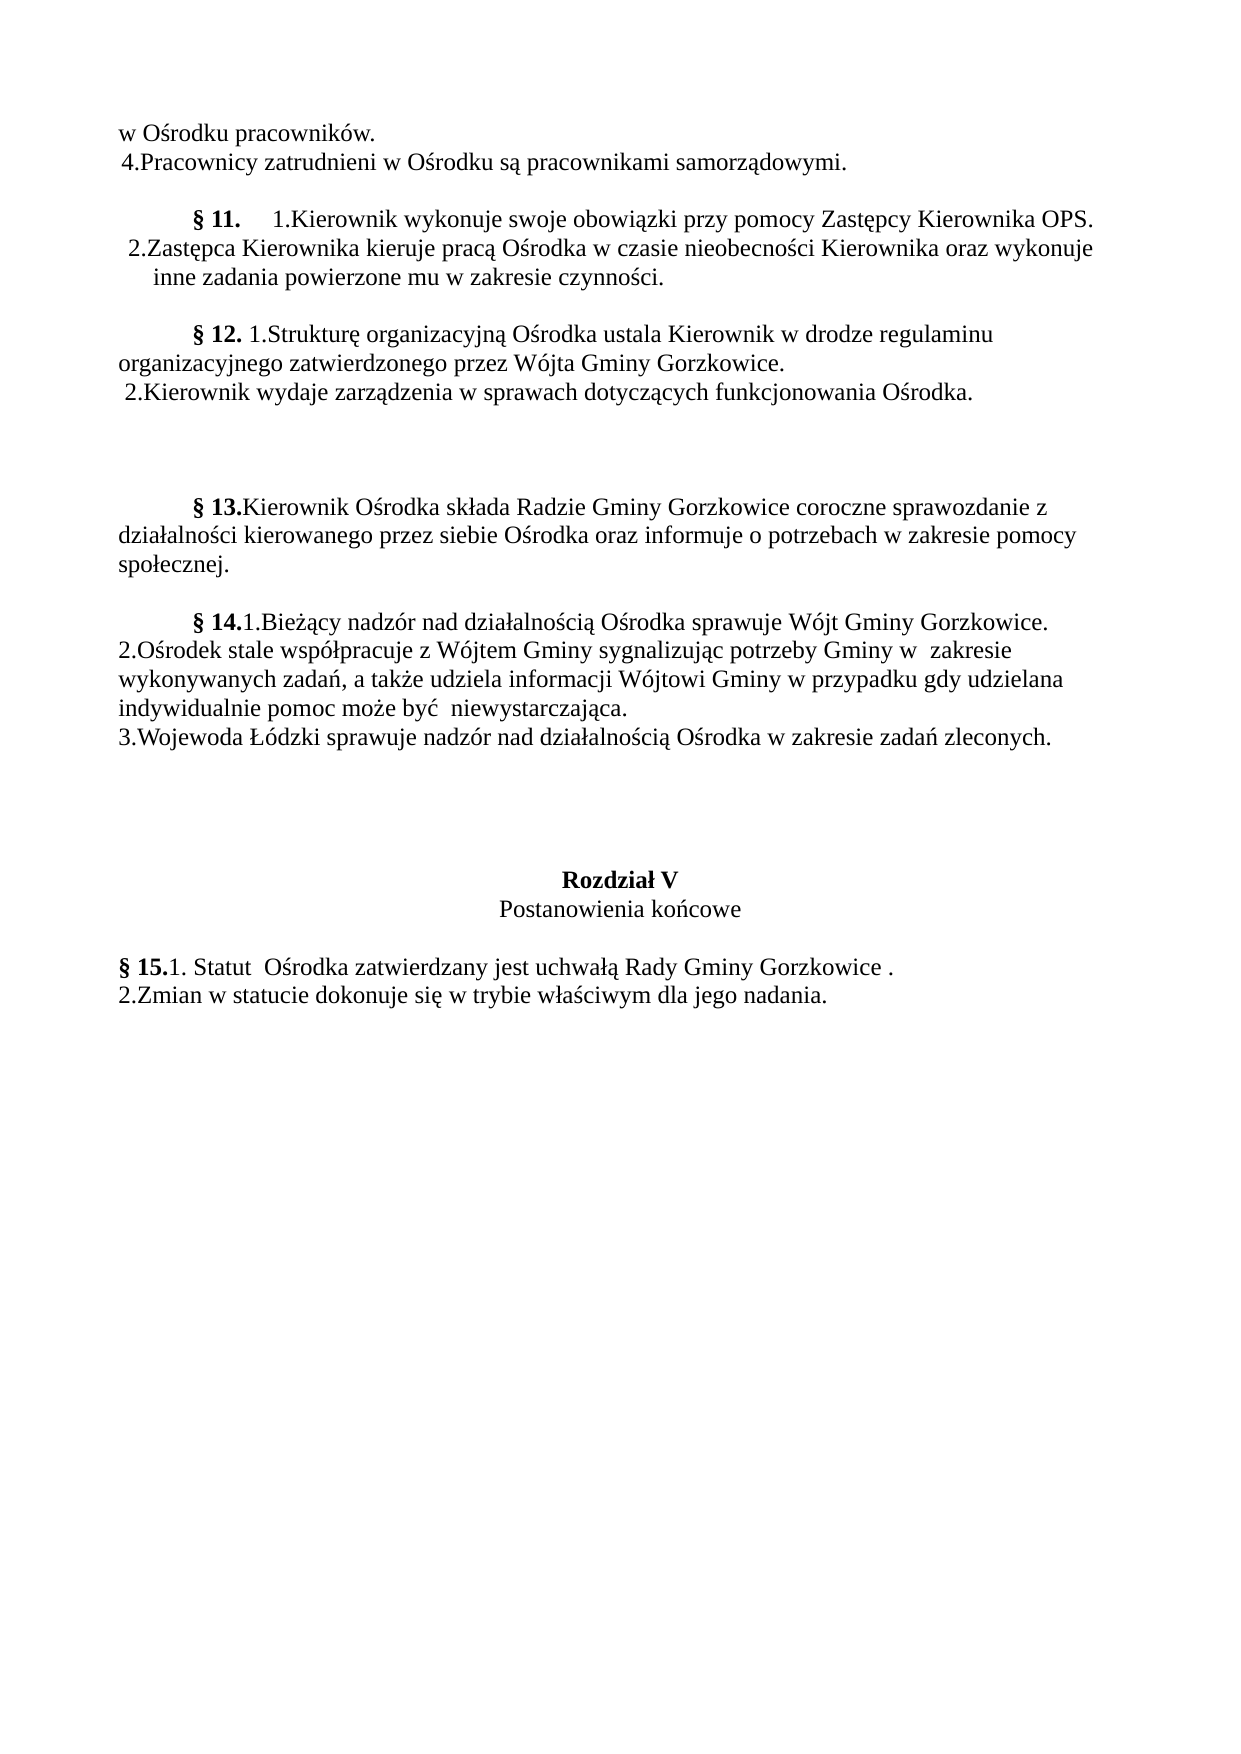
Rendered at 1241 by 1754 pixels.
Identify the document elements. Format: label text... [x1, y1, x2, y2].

text Rozdział V [118, 866, 1122, 894]
text 2.Kierownik wydaje zarządzenia w sprawach dotyczących funkcjonowania Ośrodka. [118, 377, 1122, 406]
text 2.Ośrodek stale współpracuje z Wójtem Gminy sygnalizując potrzeby Gminy w zakresie wykonywanych zadań, a także udziela informacji Wójtowi Gminy w przypadku gdy udzielana indywidualnie pomoc może być niewystarczająca. [118, 636, 1122, 722]
text Postanowienia końcowe [118, 894, 1122, 923]
text 3.Wojewoda Łódzki sprawuje nadzór nad działalnością Ośrodka w zakresie zadań zleconych. [118, 722, 1122, 751]
text § 11. 1.Kierownik wykonuje swoje obowiązki przy pomocy Zastępcy Kierownika OPS. [118, 204, 1122, 233]
text § 15.1. Statut Ośrodka zatwierdzany jest uchwałą Rady Gminy Gorzkowice . [118, 952, 1122, 981]
text § 14.1.Bieżący nadzór nad działalnością Ośrodka sprawuje Wójt Gminy Gorzkowice. [118, 607, 1122, 636]
text § 13.Kierownik Ośrodka składa Radzie Gminy Gorzkowice coroczne sprawozdanie z działalności kierowanego przez siebie Ośrodka oraz informuje o potrzebach w zakresie pomocy społecznej. [118, 492, 1122, 578]
text § 12. 1.Strukturę organizacyjną Ośrodka ustala Kierownik w drodze regulaminu organizacyjnego zatwierdzonego przez Wójta Gminy Gorzkowice. [118, 319, 1122, 377]
text w Ośrodku pracowników. [118, 118, 1122, 147]
text inne zadania powierzone mu w zakresie czynności. [97, 262, 1122, 291]
text 4.Pracownicy zatrudnieni w Ośrodku są pracownikami samorządowymi. [121, 147, 1122, 176]
text 2.Zastępca Kierownika kieruje pracą Ośrodka w czasie nieobecności Kierownika oraz wykonuje [97, 233, 1122, 262]
text 2.Zmian w statucie dokonuje się w trybie właściwym dla jego nadania. [118, 981, 1122, 1009]
